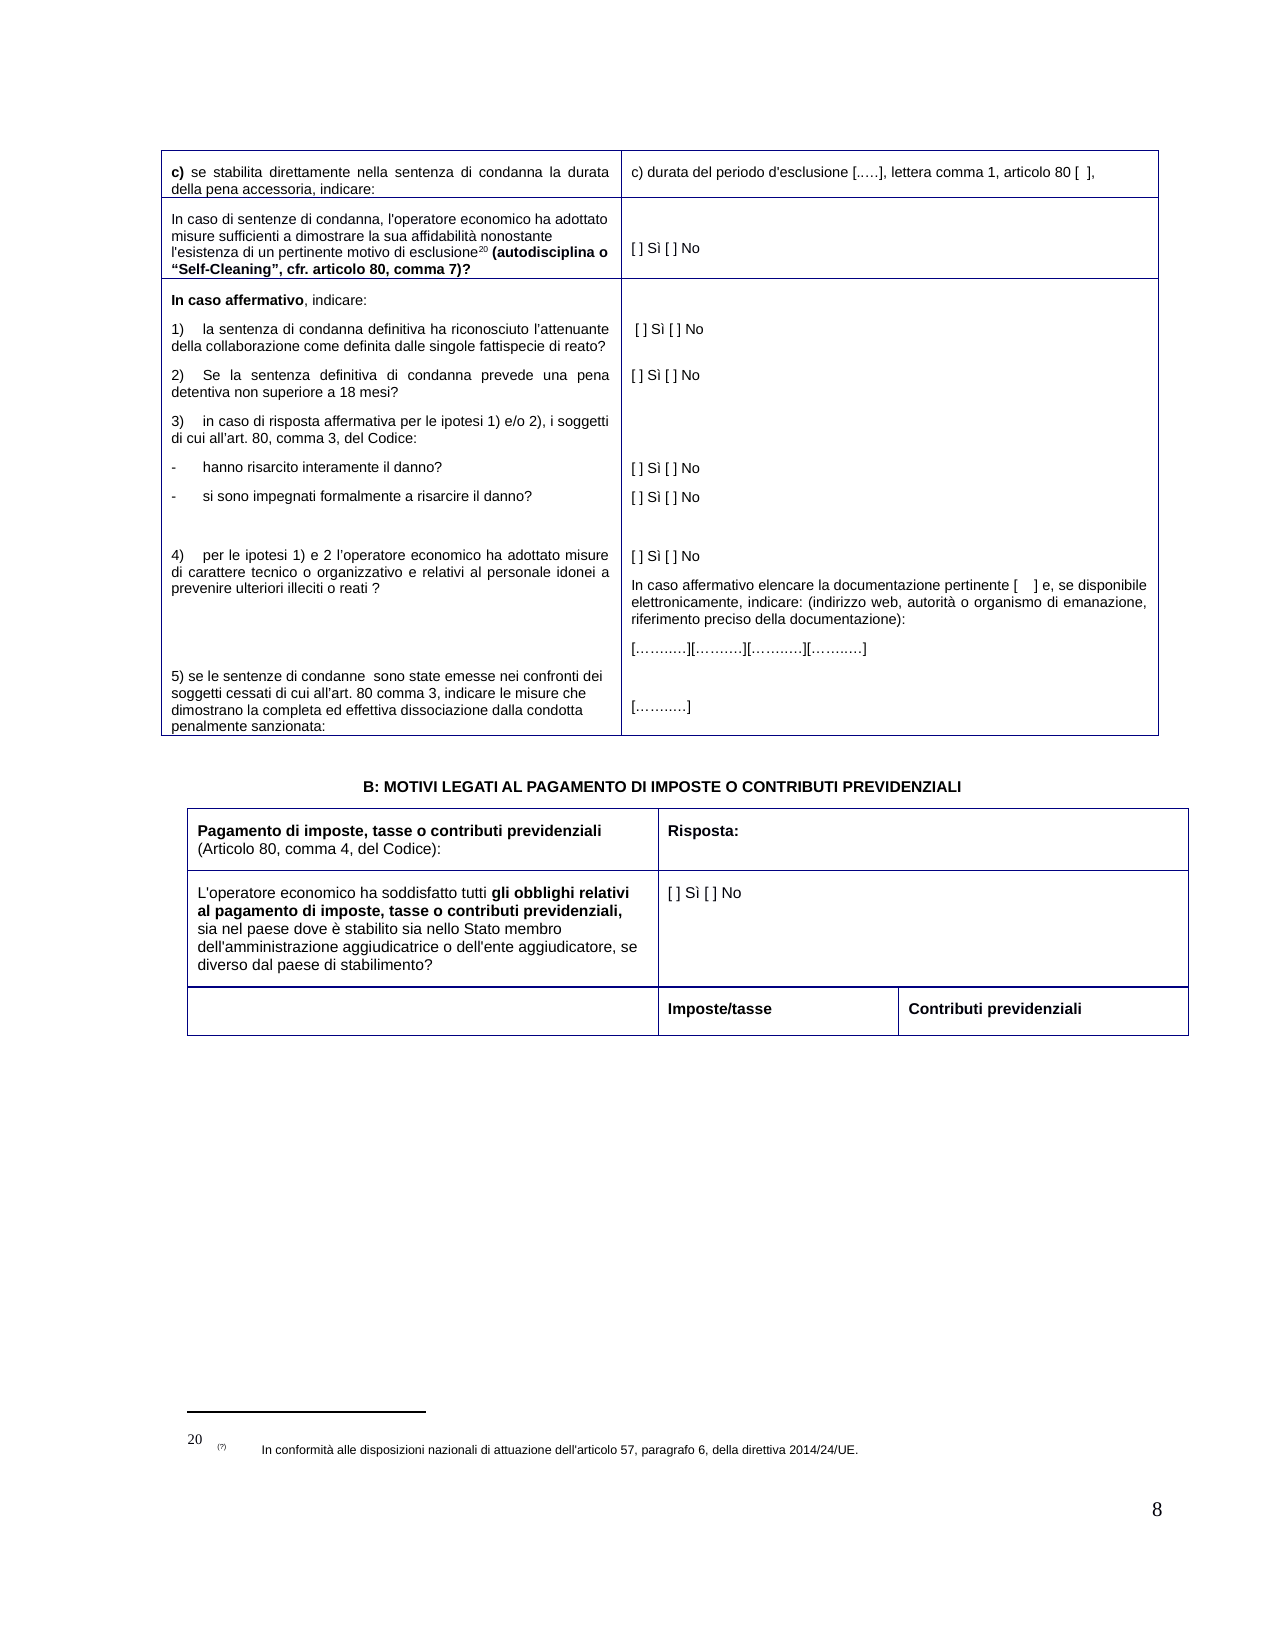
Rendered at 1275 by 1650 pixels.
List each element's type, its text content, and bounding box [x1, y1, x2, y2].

table_cell L'operatore economico ha soddisfatto tutti gli obblighi relativi al pagamento di imposte, tasse o contributi previdenziali, sia nel paese dove è stabilito sia nello Stato membro dell'amministrazione aggiudicatrice o dell'ente aggiudicatore, se diverso dal paese di stabilimento? [188, 871, 658, 986]
table_cell Contributi previdenziali [899, 988, 1188, 1035]
table_cell [ ] Sì [ ] No [622, 198, 1158, 278]
table_cell In caso di sentenze di condanna, l'operatore economico ha adottato misure sufficienti a dimostrare la sua affidabilità nonostante l'esistenza di un pertinente motivo di esclusione (autodisciplina o “Self-Cleaning”, cfr. articolo 80, comma 7)? [162, 198, 621, 278]
table_cell [ ] Sì [ ] No [659, 871, 1188, 986]
table_cell c) durata del periodo d'esclusione [..…], lettera comma 1, articolo 80 [ ], [622, 151, 1158, 197]
table_header Pagamento di imposte, tasse o contributi previdenziali (Articolo 80, comma 4, del Codice): [188, 809, 658, 870]
table_cell Imposte/tasse [659, 988, 898, 1035]
text B: MOTIVI LEGATI AL PAGAMENTO DI IMPOSTE O CONTRIBUTI PREVIDENZIALI [187, 778, 1137, 796]
table_header Risposta: [659, 809, 1188, 870]
table_cell [188, 988, 658, 1035]
table_cell c) se stabilita direttamente nella sentenza di condanna la durata della pena accessoria, indicare: [162, 151, 621, 197]
table_cell In caso affermativo, indicare: 1) la sentenza di condanna definitiva ha riconosciuto l’attenuante della collaborazione come definita dalle singole fattispecie di reato? 2) Se la sentenza definitiva di condanna prevede una pena detentiva non superiore a 18 mesi? 3) in caso di risposta affermativa per le ipotesi 1) e/o 2), i soggetti di cui all’art. 80, comma 3, del Codice: - hanno risarcito interamente il danno? - si sono impegnati formalmente a risarcire il danno? 4) per le ipotesi 1) e 2 l’operatore economico ha adottato misure di carattere tecnico o organizzativo e relativi al personale idonei a prevenire ulteriori illeciti o reati ? 5) se le sentenze di condanne sono state emesse nei confronti dei soggetti cessati di cui all’art. 80 comma 3, indicare le misure che dimostrano la completa ed effettiva dissociazione dalla condotta penalmente sanzionata: [162, 279, 621, 735]
table_cell [ ] Sì [ ] No [ ] Sì [ ] No [ ] Sì [ ] No [ ] Sì [ ] No [ ] Sì [ ] No In caso affermativo elencare la documentazione pertinente [ ] e, se disponibile elettronicamente, indicare: (indirizzo web, autorità o organismo di emanazione, riferimento preciso della documentazione): [……..…][…….…][……..…][……..…] [……..…] [622, 279, 1158, 735]
